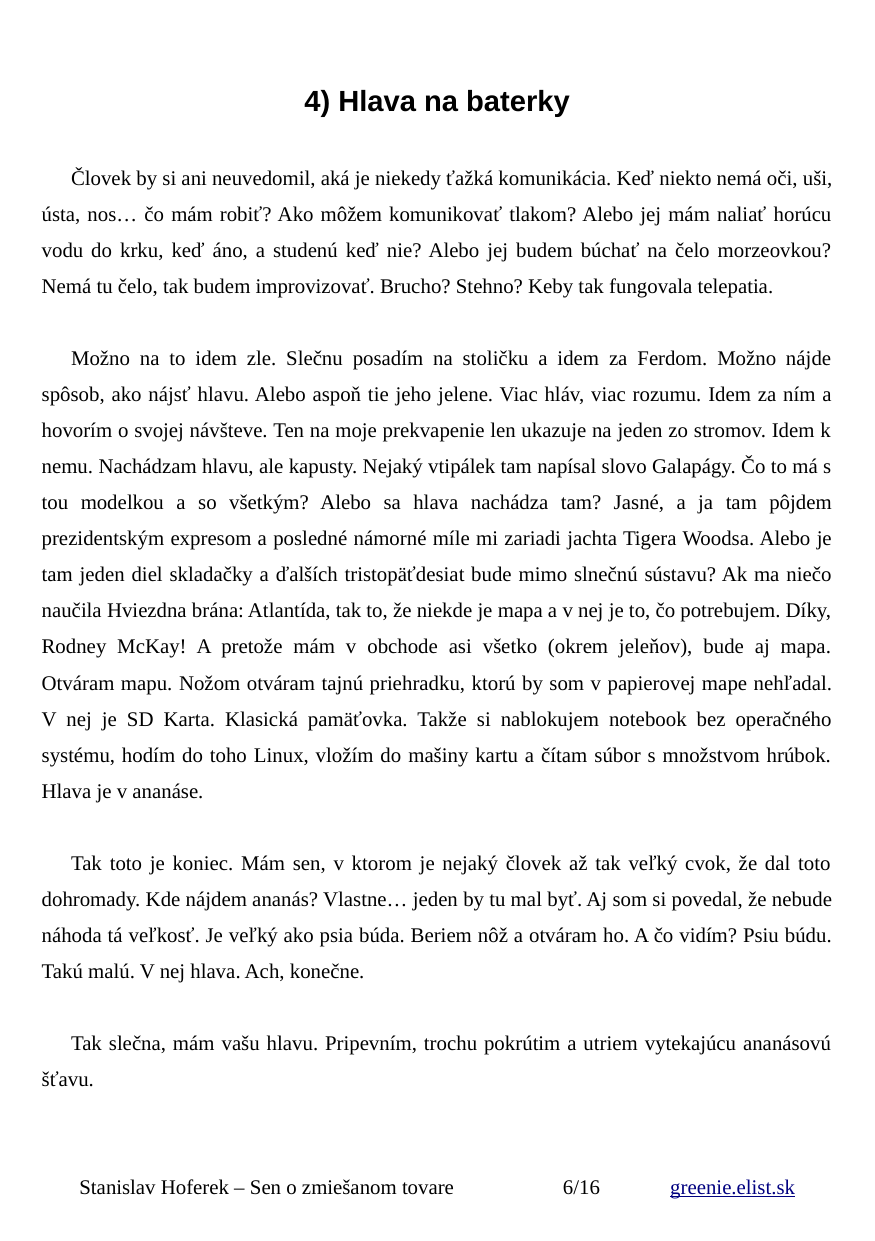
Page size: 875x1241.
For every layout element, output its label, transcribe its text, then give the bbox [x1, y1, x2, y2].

subtitle 4) Hlava na baterky [41, 84, 833, 117]
text Tak slečna, mám vašu hlavu. Pripevním, trochu pokrútim a utriem vytekajúcu ananásovú šťavu. [41, 1031, 833, 1091]
text Možno na to idem zle. Slečnu posadím na stoličku a idem za Ferdom. Možno nájde spôsob, ako nájsť hlavu. Alebo aspoň tie jeho jelene. Viac hláv, viac rozumu. Idem za ním a hovorím o svojej návšteve. Ten na moje prekvapenie len ukazuje na jeden zo stromov. Idem k nemu. Nachádzam hlavu, ale kapusty. Nejaký vtipálek tam napísal slovo Galapágy. Čo to má s tou modelkou a so všetkým? Alebo sa hlava nachádza tam? Jasné, a ja tam pôjdem prezidentským expresom a posledné námorné míle mi zariadi jachta Tigera Woodsa. Alebo je tam jeden diel skladačky a ďalších tristopäťdesiat bude mimo slnečnú sústavu? Ak ma niečo naučila Hviezdna brána: Atlantída, tak to, že niekde je mapa a v nej je to, čo potrebujem. Díky, Rodney McKay! A pretože mám v obchode asi všetko (okrem jeleňov), bude aj mapa. Otváram mapu. Nožom otváram tajnú priehradku, ktorú by som v papierovej mape nehľadal. V nej je SD Karta. Klasická pamäťovka. Takže si nablokujem notebook bez operačného systému, hodím do toho Linux, vložím do mašiny kartu a čítam súbor s množstvom hrúbok. Hlava je v ananáse. [41, 346, 833, 803]
text Človek by si ani neuvedomil, aká je niekedy ťažká komunikácia. Keď niekto nemá oči, uši, ústa, nos… čo mám robiť? Ako môžem komunikovať tlakom? Alebo jej mám naliať horúcu vodu do krku, keď áno, a studenú keď nie? Alebo jej budem búchať na čelo morzeovkou? Nemá tu čelo, tak budem improvizovať. Brucho? Stehno? Keby tak fungovala telepatia. [41, 166, 833, 298]
text Tak toto je koniec. Mám sen, v ktorom je nejaký človek až tak veľký cvok, že dal toto dohromady. Kde nájdem ananás? Vlastne… jeden by tu mal byť. Aj som si povedal, že nebude náhoda tá veľkosť. Je veľký ako psia búda. Beriem nôž a otváram ho. A čo vidím? Psiu búdu. Takú malú. V nej hlava. Ach, konečne. [41, 851, 833, 983]
